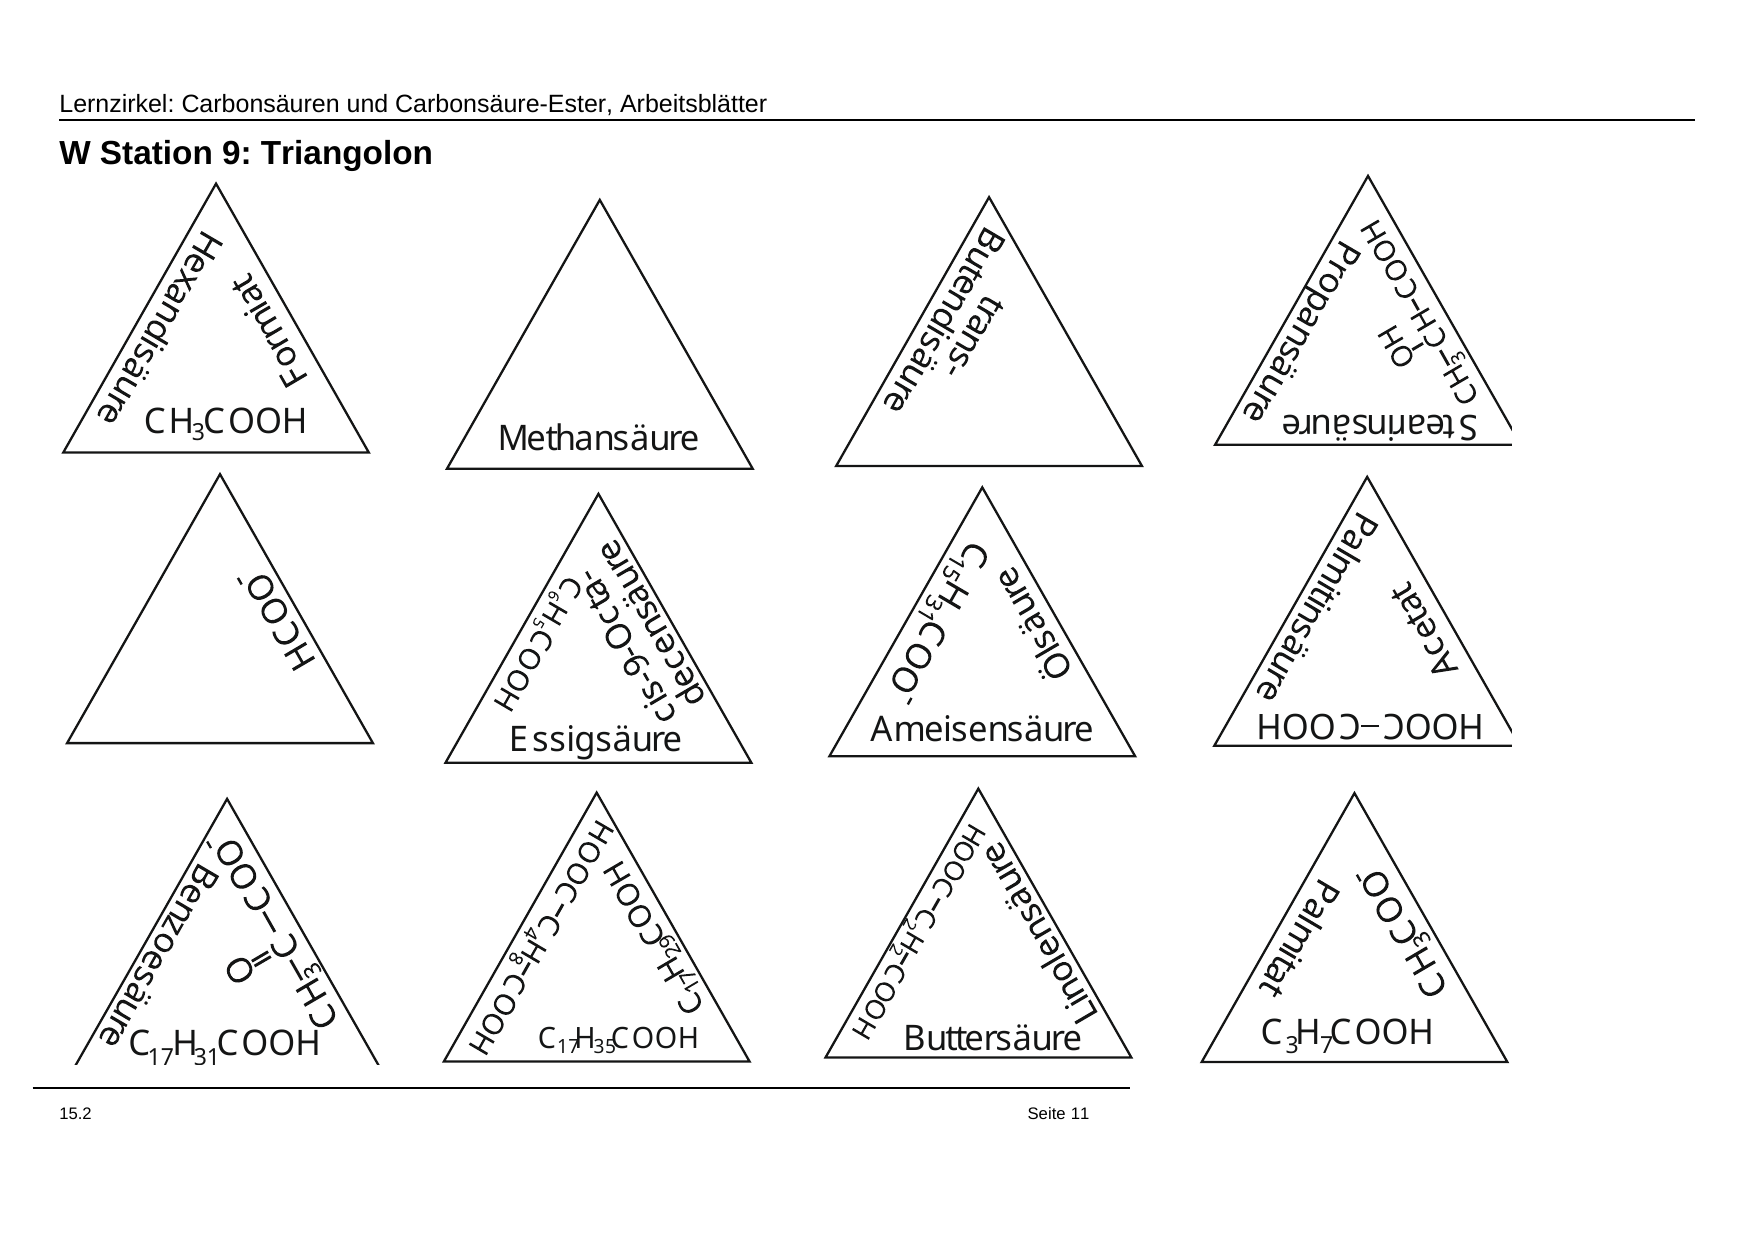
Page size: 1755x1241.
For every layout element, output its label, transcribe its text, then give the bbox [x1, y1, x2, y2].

text W Station 9: Triangolon [59, 133, 1695, 171]
